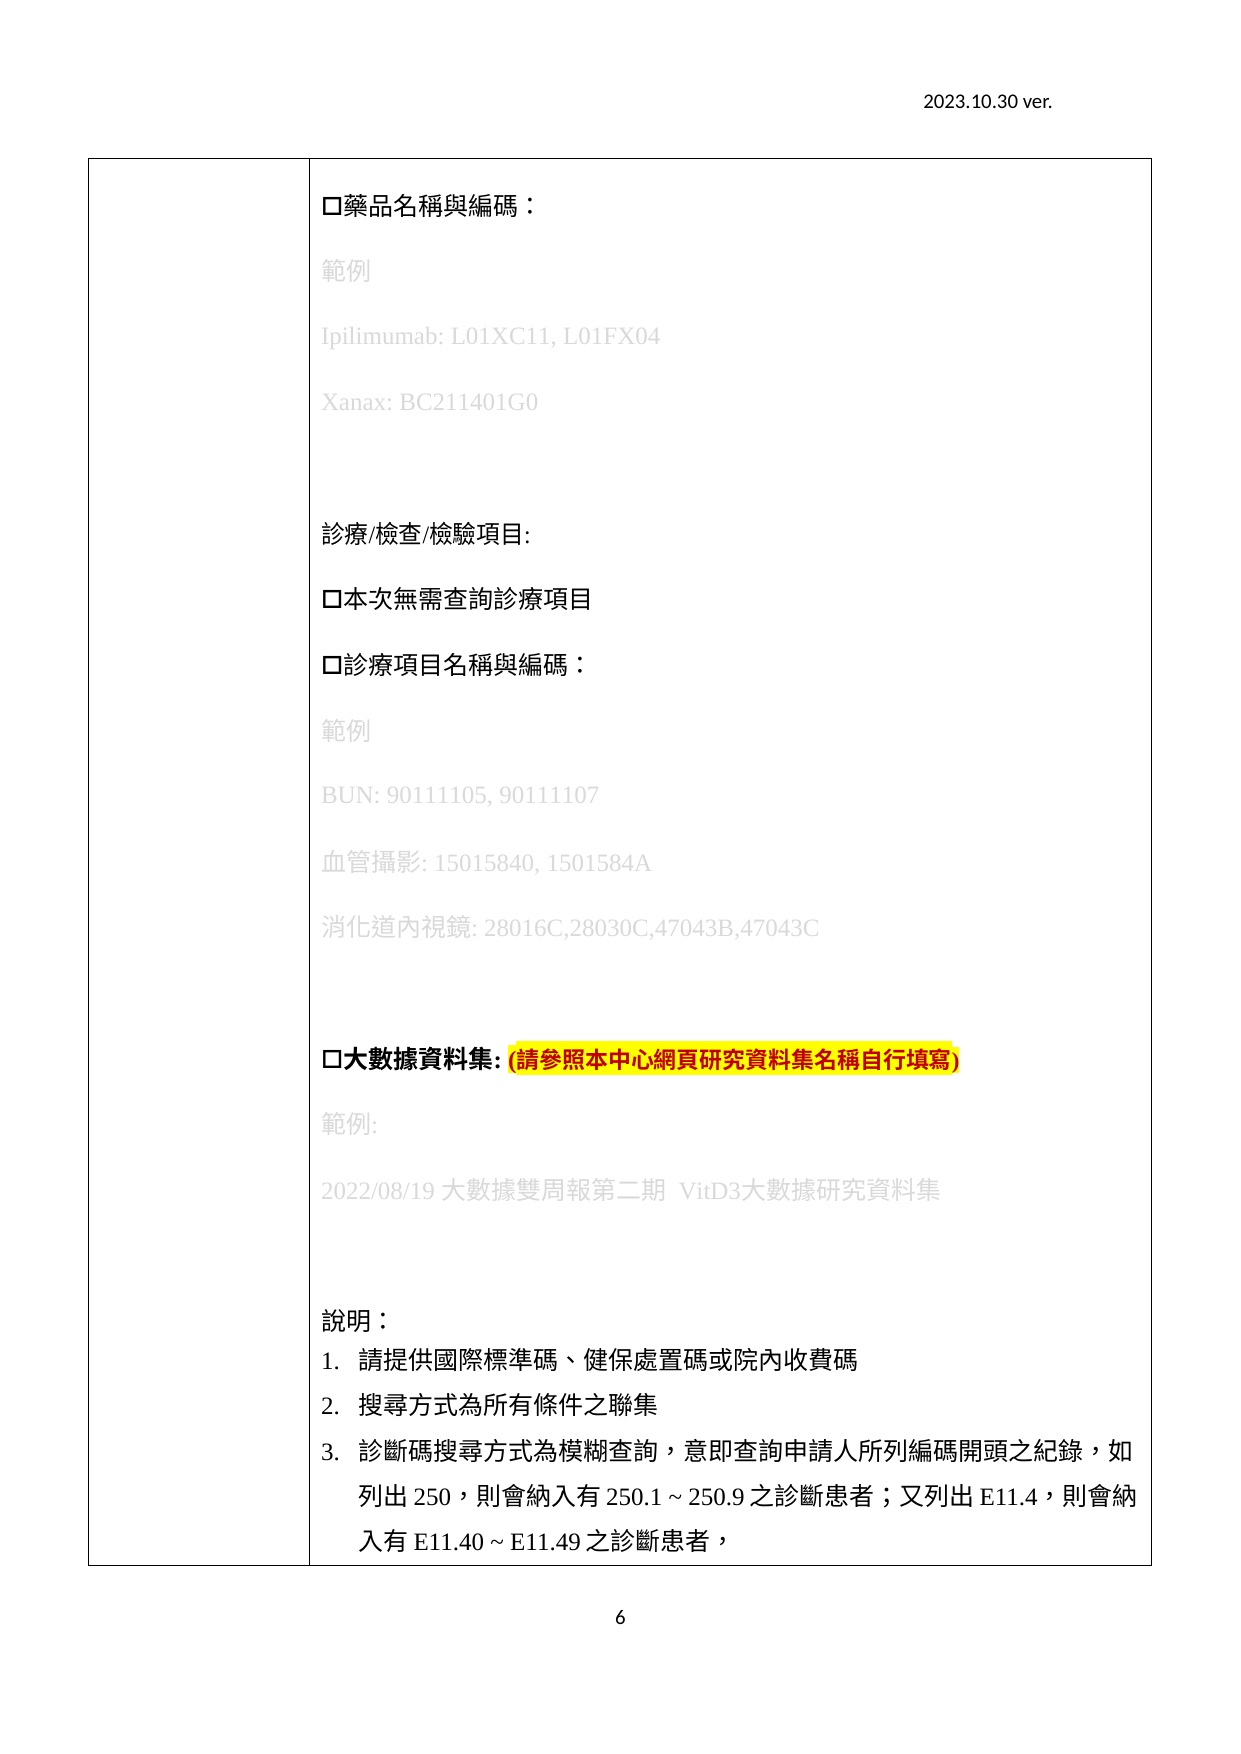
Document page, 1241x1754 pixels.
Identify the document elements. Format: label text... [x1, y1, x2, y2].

table_cell [89, 159, 309, 1565]
table_cell 篩選方式: 滿足下面任一條件(曾經被診斷、使用藥物、或接受檢查檢驗)之患者。 就醫診斷: 本次無需查詢疾病 疾病名稱與編碼： 範例 糖尿病: 250, E10, E11 高血壓: I10, I11, I12, I13, I14, I15 手術/處置: 本次無需查詢手術處置 手術處置名稱與編碼： 使用藥物: 本次無需查詢藥品 藥品名稱與編碼： 範例 Ipilimumab: L01XC11, L01FX04 Xanax: BC211401G0 診療/檢查/檢驗項目: 本次無需查詢診療項目 診療項目名稱與編碼： 範例 BUN: 90111105, 90111107 血管攝影: 15015840, 1501584A 消化道內視鏡: 28016C,28030C,47043B,47043C 大數據資料集: (請參照本中心網頁研究資料集名稱自行填寫) 範例: 2022/08/19 大數據雙周報第二期 VitD3大數據研究資料集 說明： 請提供國際標準碼、健保處置碼或院內收費碼 搜尋方式為所有條件之聯集 診斷碼搜尋方式為模糊查詢，意即查詢申請人所列編碼開頭之紀錄，如列出250，則會納入有250.1 ~ 250.9之診斷患者；又列出E11.4，則會納入有E11.40 ~ E11.49之診斷患者， 診斷碼2015年以前(含)為 ICD 9，2016年以後為 ICD 10 疾病ICD 10查詢網址：https://www.nhi.gov.tw/Content_List.aspx?n=3C0BD93EC042CC67&topn=23C660CAACAA159D 藥物ATC code / 健保碼 查詢網址：https://www.nhi.gov.tw/QueryN_New/QueryN/Query1 診療項目健保代碼查詢: https://info.nhi.gov.tw/INAE5000/INAE5001S01 [310, 159, 1151, 1565]
